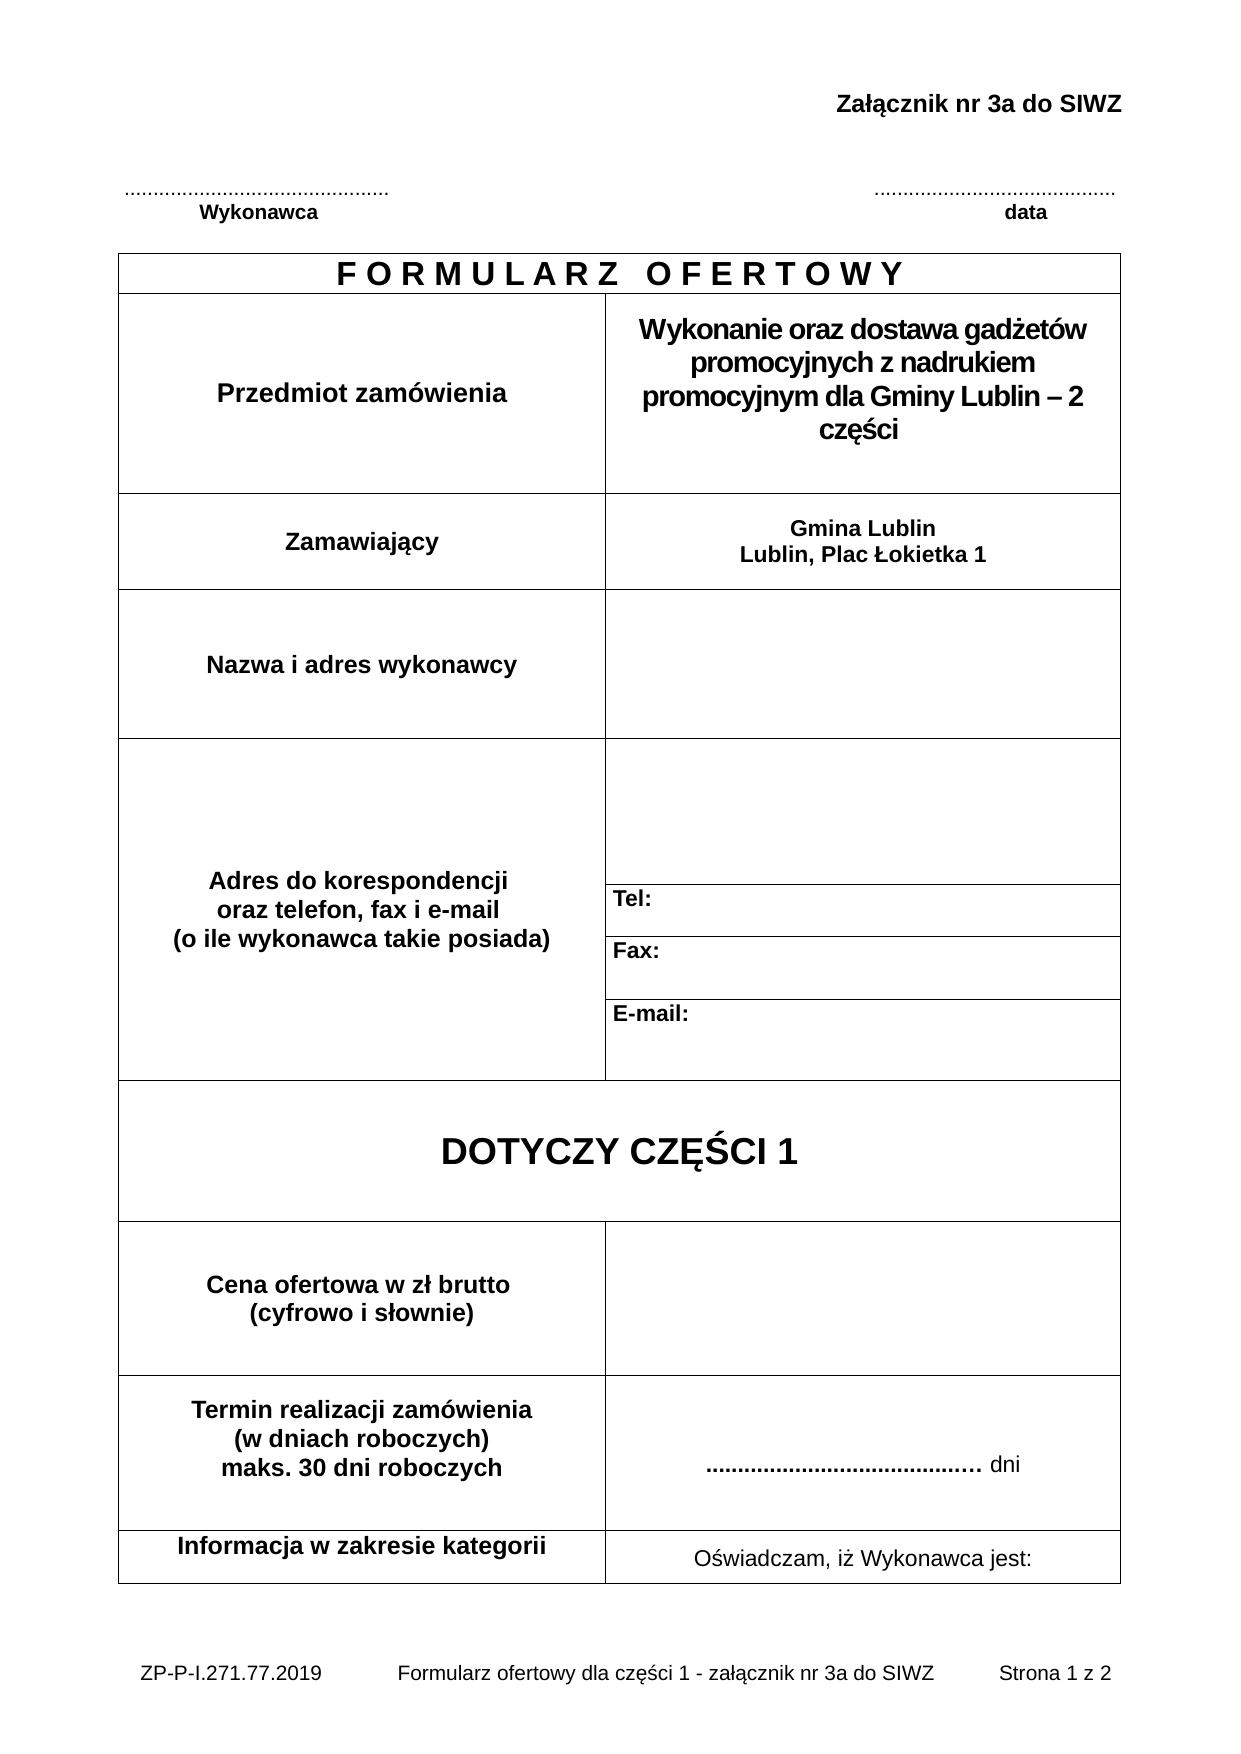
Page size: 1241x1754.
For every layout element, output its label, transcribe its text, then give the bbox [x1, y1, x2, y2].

table_cell Fax: [606, 937, 1120, 999]
table_cell Nazwa i adres wykonawcy [119, 590, 605, 738]
table_header .......................................... data [620, 146, 1122, 229]
table_cell Wykonanie oraz dostawa gadżetów promocyjnych z nadrukiem promocyjnym dla Gminy Lublin – 2 części [606, 294, 1120, 492]
table_cell Adres do korespondencji oraz telefon, fax i e-mail (o ile wykonawca takie posiada) [119, 739, 605, 1080]
table_cell DOTYCZY CZĘŚCI 1 [119, 1081, 1120, 1221]
table_cell Tel: [606, 885, 1120, 936]
table_cell [606, 590, 1120, 738]
table_cell [606, 1222, 1120, 1375]
table_header .............................................. Wykonawca [118, 146, 620, 229]
table_cell Zamawiający [119, 494, 605, 589]
table_cell Przedmiot zamówienia [119, 294, 605, 492]
table_cell Cena ofertowa w zł brutto (cyfrowo i słownie) [119, 1222, 605, 1375]
table_cell Termin realizacji zamówienia (w dniach roboczych) maks. 30 dni roboczych [119, 1376, 605, 1530]
table_header F O R M U L A R Z O F E R T O W Y [119, 254, 1120, 293]
table_cell Gmina Lublin Lublin, Plac Łokietka 1 [606, 494, 1120, 589]
table_cell Informacja w zakresie kategorii [119, 1531, 605, 1583]
table_cell ........................................… dni [606, 1376, 1120, 1530]
subtitle Załącznik nr 3a do SIWZ [118, 88, 1122, 117]
table_cell Oświadczam, iż Wykonawca jest: [606, 1531, 1120, 1583]
table_cell [606, 739, 1120, 884]
table_cell E-mail: [606, 1000, 1120, 1080]
